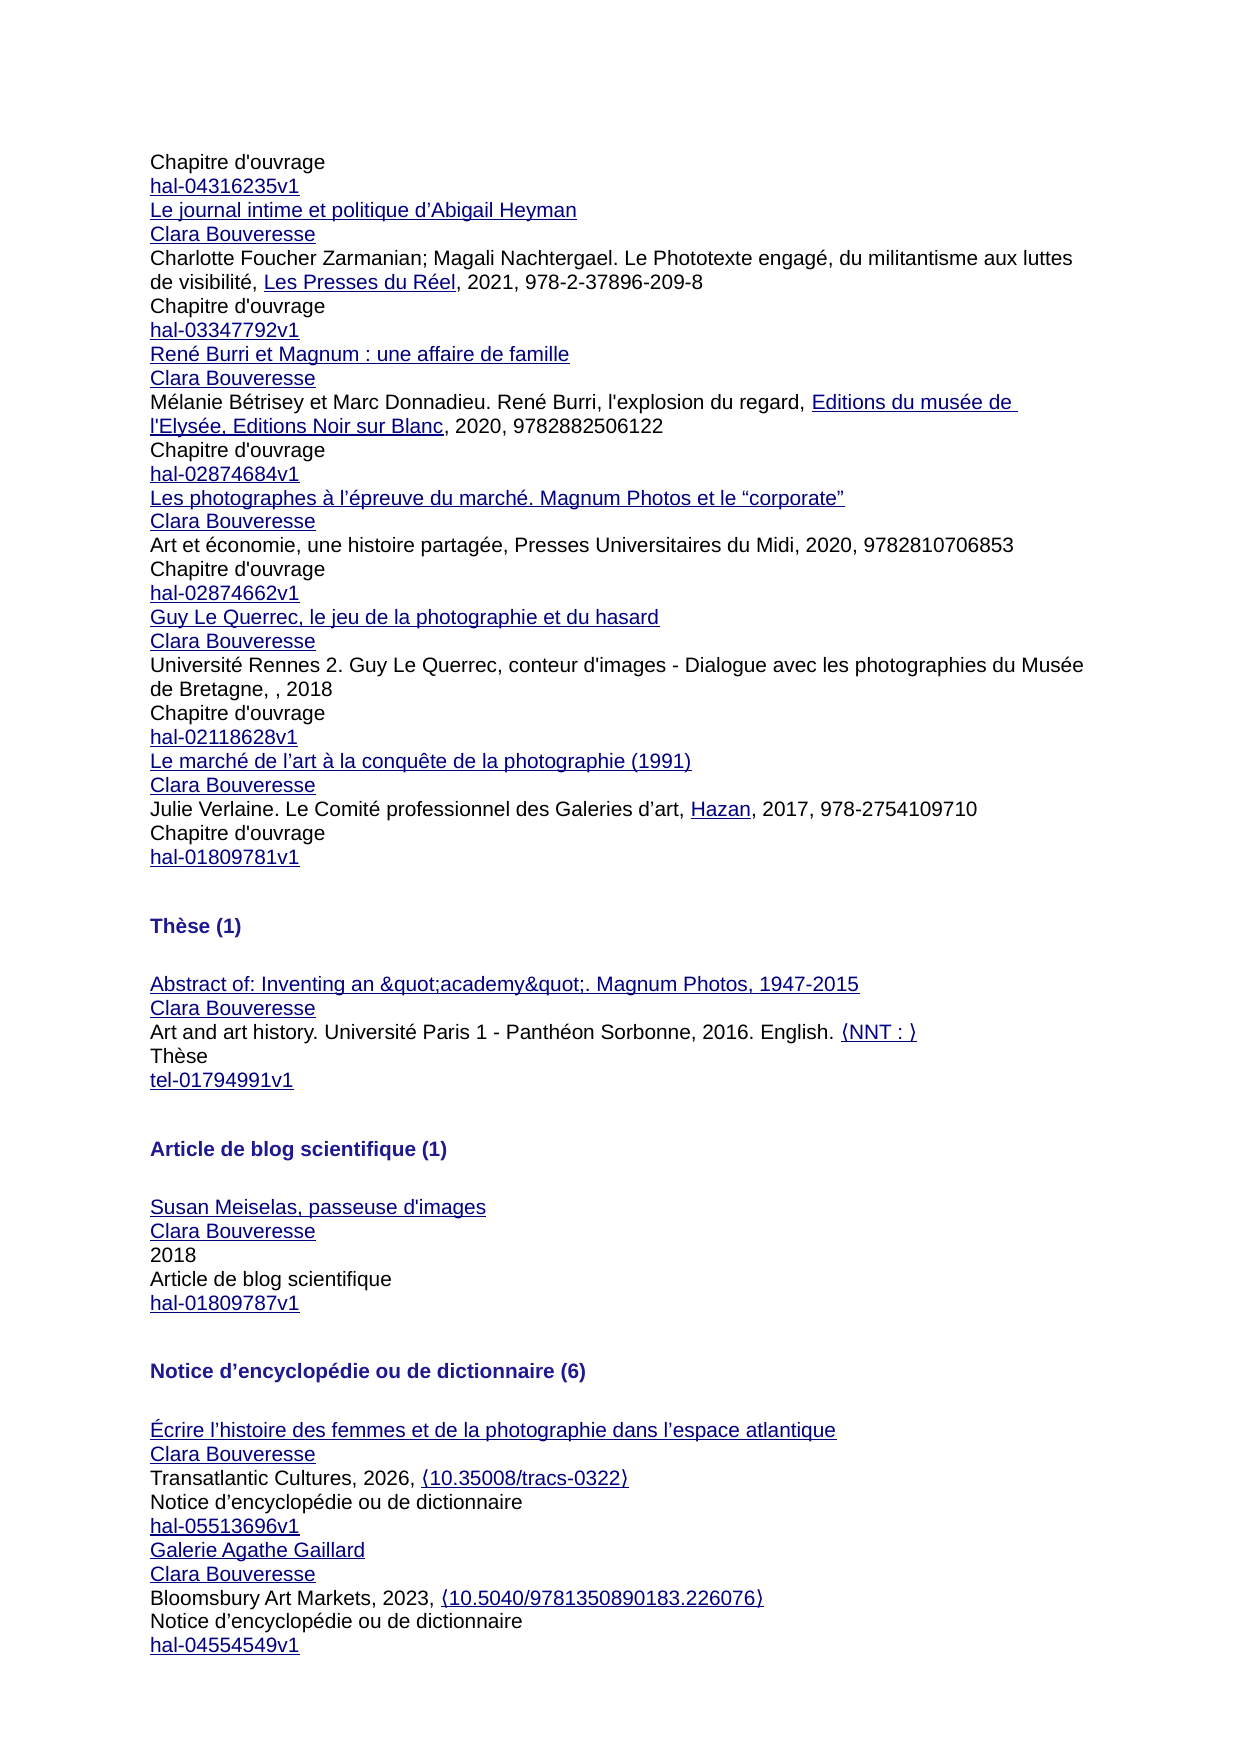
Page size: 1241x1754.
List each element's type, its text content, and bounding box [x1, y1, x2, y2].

table_cell Le journal intime et politique d’Abigail Heyman Clara Bouveresse Charlotte Foucher Zarmanian; Magali Nachtergael. Le Phototexte engagé, du militantisme aux luttes de visibilité, Les Presses du Réel, 2021, 978-2-37896-209-8 Chapitre d'ouvrage hal-03347792v1 [150, 198, 1090, 342]
table_cell Chapitre d'ouvrage hal-04316235v1 [150, 150, 1090, 198]
table_header Susan Meiselas, passeuse d'images Clara Bouveresse 2018 Article de blog scientifique hal-01809787v1 [150, 1195, 1090, 1314]
subtitle Article de blog scientifique (1) [150, 1136, 1090, 1160]
table_cell Les photographes à l’épreuve du marché. Magnum Photos et le “corporate” Clara Bouveresse Art et économie, une histoire partagée, Presses Universitaires du Midi, 2020, 9782810706853 Chapitre d'ouvrage hal-02874662v1 [150, 485, 1090, 605]
table_cell Galerie Agathe Gaillard Clara Bouveresse Bloomsbury Art Markets, 2023, ⟨10.5040/9781350890183.226076⟩ Notice d’encyclopédie ou de dictionnaire hal-04554549v1 [150, 1538, 1090, 1657]
subtitle Thèse (1) [150, 913, 1090, 937]
table_cell Le marché de l’art à la conquête de la photographie (1991) Clara Bouveresse Julie Verlaine. Le Comité professionnel des Galeries d’art, Hazan, 2017, 978-2754109710 Chapitre d'ouvrage hal-01809781v1 [150, 749, 1090, 869]
table_header Abstract of: Inventing an &quot;academy&quot;. Magnum Photos, 1947-2015 Clara Bouveresse Art and art history. Université Paris 1 - Panthéon Sorbonne, 2016. English. ⟨NNT : ⟩ Thèse tel-01794991v1 [150, 972, 1090, 1092]
table_cell Guy Le Querrec, le jeu de la photographie et du hasard Clara Bouveresse Université Rennes 2. Guy Le Querrec, conteur d'images - Dialogue avec les photographies du Musée de Bretagne, , 2018 Chapitre d'ouvrage hal-02118628v1 [150, 605, 1090, 749]
table_header Écrire l’histoire des femmes et de la photographie dans l’espace atlantique Clara Bouveresse Transatlantic Cultures, 2026, ⟨10.35008/tracs-0322⟩ Notice d’encyclopédie ou de dictionnaire hal-05513696v1 [150, 1418, 1090, 1537]
table_cell René Burri et Magnum : une affaire de famille Clara Bouveresse Mélanie Bétrisey et Marc Donnadieu. René Burri, l'explosion du regard, Editions du musée de l'Elysée, Editions Noir sur Blanc, 2020, 9782882506122 Chapitre d'ouvrage hal-02874684v1 [150, 342, 1090, 485]
subtitle Notice d’encyclopédie ou de dictionnaire (6) [150, 1359, 1090, 1383]
